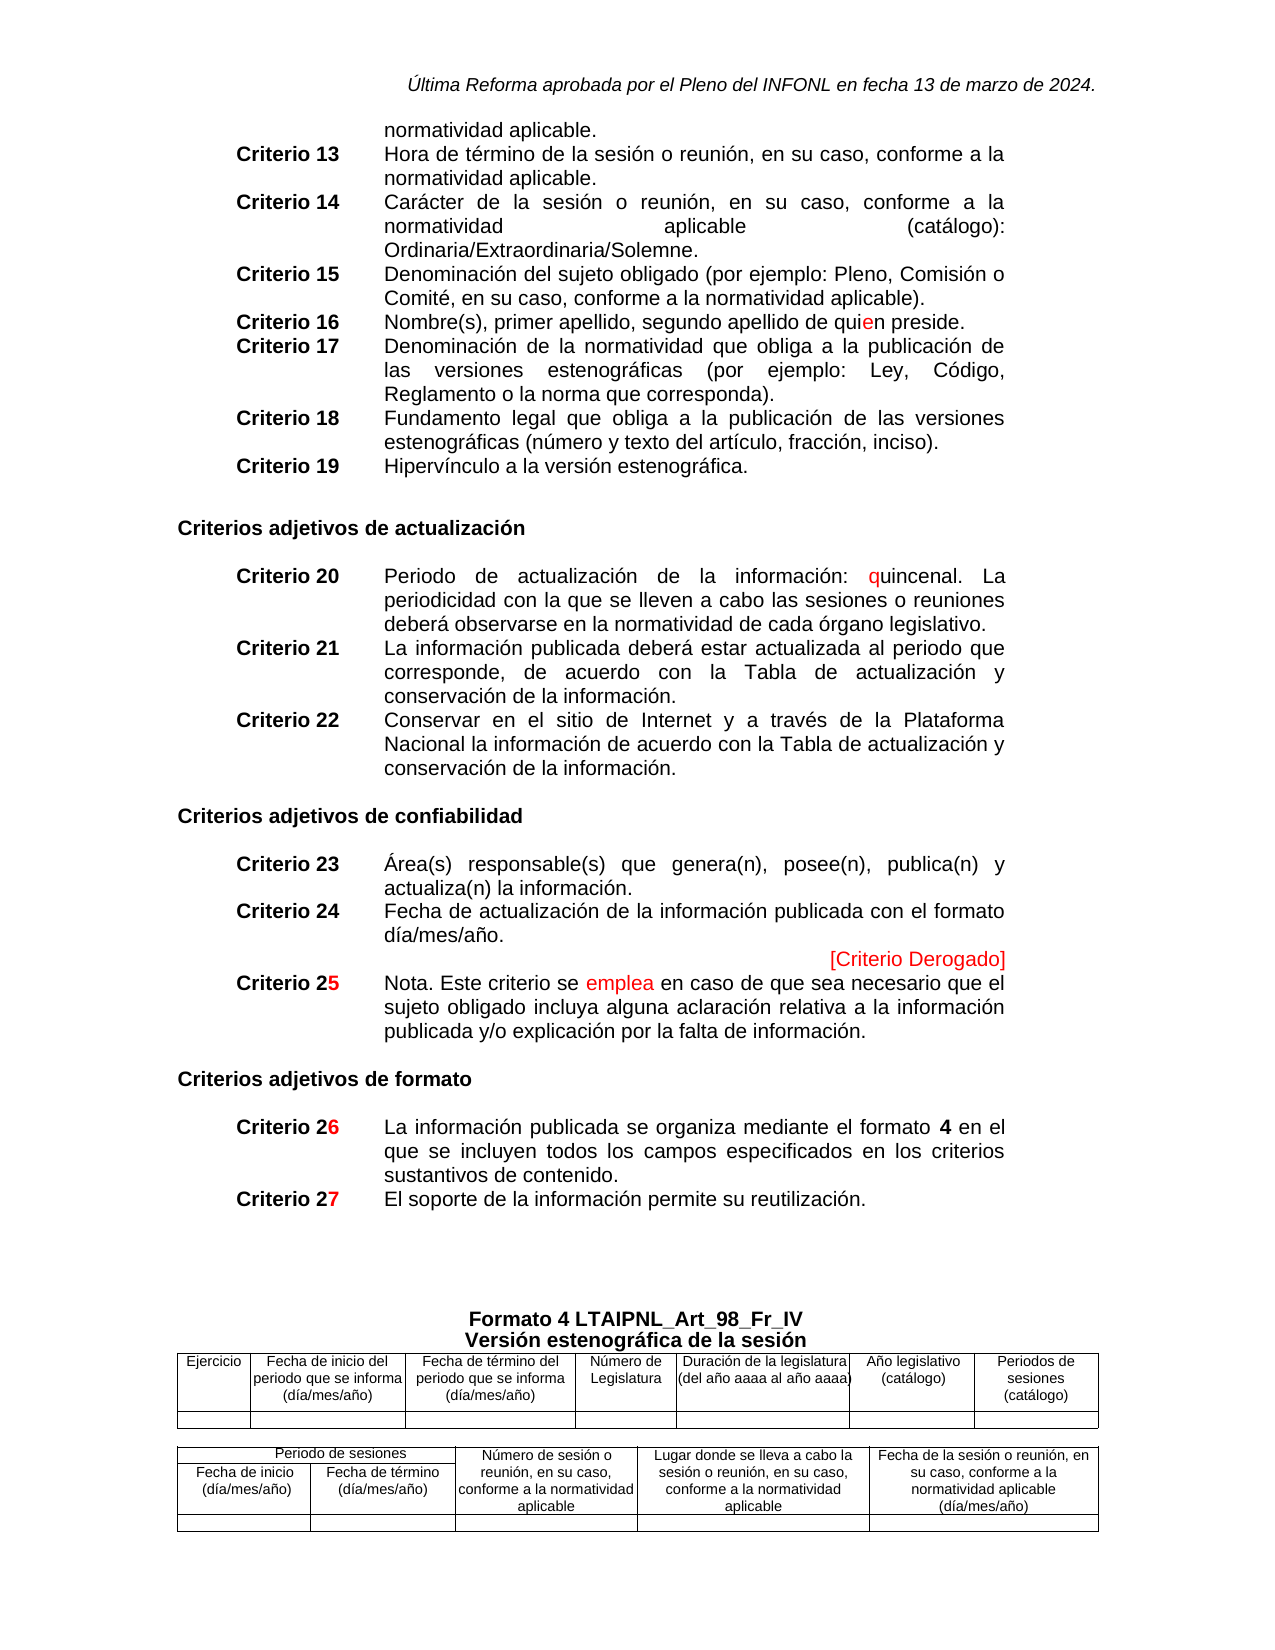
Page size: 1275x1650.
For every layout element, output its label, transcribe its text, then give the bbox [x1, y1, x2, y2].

table_header Ejercicio [178, 1354, 250, 1411]
table_header Fecha de término del periodo que se informa (día/mes/año) [406, 1354, 575, 1411]
text Criterio 19 Hipervínculo a la versión estenográfica. [236, 453, 1006, 477]
table_header Periodos de sesiones (catálogo) [975, 1354, 1098, 1411]
table_cell [311, 1515, 455, 1531]
table_cell [178, 1515, 310, 1531]
table_cell [677, 1412, 849, 1428]
text Criterios adjetivos de formato [177, 1067, 1006, 1091]
table_header Periodo de sesiones [178, 1448, 455, 1463]
table_cell [251, 1412, 405, 1428]
table_header Fecha de inicio del periodo que se informa (día/mes/año) [251, 1354, 405, 1411]
table_cell Fecha de inicio (día/mes/año) [178, 1464, 310, 1514]
text Criterio 26 La información publicada se organiza mediante el formato 4 en el que se incluyen todos los campos especificados en los criterios sustantivos de contenido. [236, 1115, 1006, 1187]
text Criterio 24 Fecha de actualización de la información publicada con el formato día/mes/año. [236, 899, 1006, 947]
text Criterio 18 Fundamento legal que obliga a la publicación de las versiones estenográficas (número y texto del artículo, fracción, inciso). [236, 406, 1006, 453]
table_cell [406, 1412, 575, 1428]
table_cell [576, 1412, 676, 1428]
table_cell [638, 1515, 869, 1531]
text Criterio 21 La información publicada deberá estar actualizada al periodo que corresponde, de acuerdo con la Tabla de actualización y conservación de la información. [236, 636, 1006, 708]
text Criterios adjetivos de confiabilidad [177, 803, 1006, 827]
table_cell [850, 1412, 974, 1428]
text Criterio 13 Hora de término de la sesión o reunión, en su caso, conforme a la normatividad aplicable. [236, 142, 1006, 190]
text Criterio 22 Conservar en el sitio de Internet y a través de la Plataforma Nacional la información de acuerdo con la Tabla de actualización y conservación de la información. [236, 708, 1006, 779]
table_cell [975, 1412, 1098, 1428]
table_header Duración de la legislatura (del año aaaa al año aaaa) [677, 1354, 849, 1411]
table_cell [870, 1515, 1098, 1531]
table_header Número de sesión o reunión, en su caso, conforme a la normatividad aplicable [456, 1448, 637, 1514]
text Criterios adjetivos de actualización [177, 516, 1006, 540]
text Criterio 27 El soporte de la información permite su reutilización. [236, 1187, 1006, 1211]
table_cell [456, 1515, 637, 1531]
text Criterio 15 Denominación del sujeto obligado (por ejemplo: Pleno, Comisión o Comité, en su caso, conforme a la normatividad aplicable). [236, 262, 1006, 310]
text Criterio 16 Nombre(s), primer apellido, segundo apellido de quien preside. [236, 310, 1006, 334]
table_header Número de Legislatura [576, 1354, 676, 1411]
text Versión estenográfica de la sesión [177, 1331, 1094, 1352]
table_header Lugar donde se lleva a cabo la sesión o reunión, en su caso, conforme a la normatividad aplicable [638, 1448, 869, 1514]
text normatividad aplicable. [236, 118, 1006, 142]
text Criterio 20 Periodo de actualización de la información: quincenal. La periodicidad con la que se lleven a cabo las sesiones o reuniones deberá observarse en la normatividad de cada órgano legislativo. [236, 564, 1006, 636]
table_header Año legislativo (catálogo) [850, 1354, 974, 1411]
text Formato 4 LTAIPNL_Art_98_Fr_IV [177, 1307, 1094, 1331]
text Criterio 25 Nota. Este criterio se emplea en caso de que sea necesario que el sujeto obligado incluya alguna aclaración relativa a la información publicada y/o explicación por la falta de información. [236, 971, 1006, 1043]
table_header Fecha de la sesión o reunión, en su caso, conforme a la normatividad aplicable (día/mes/año) [870, 1448, 1098, 1514]
text Criterio 17 Denominación de la normatividad que obliga a la publicación de las versiones estenográficas (por ejemplo: Ley, Código, Reglamento o la norma que corresponda). [236, 334, 1006, 406]
table_cell Fecha de término (día/mes/año) [311, 1464, 455, 1514]
table_cell [178, 1412, 250, 1428]
text Criterio 14 Carácter de la sesión o reunión, en su caso, conforme a la normatividad aplicable (catálogo): Ordinaria/Extraordinaria/Solemne. [236, 190, 1006, 262]
text [Criterio Derogado] [236, 947, 1006, 971]
text Criterio 23 Área(s) responsable(s) que genera(n), posee(n), publica(n) y actualiza(n) la información. [236, 851, 1006, 899]
